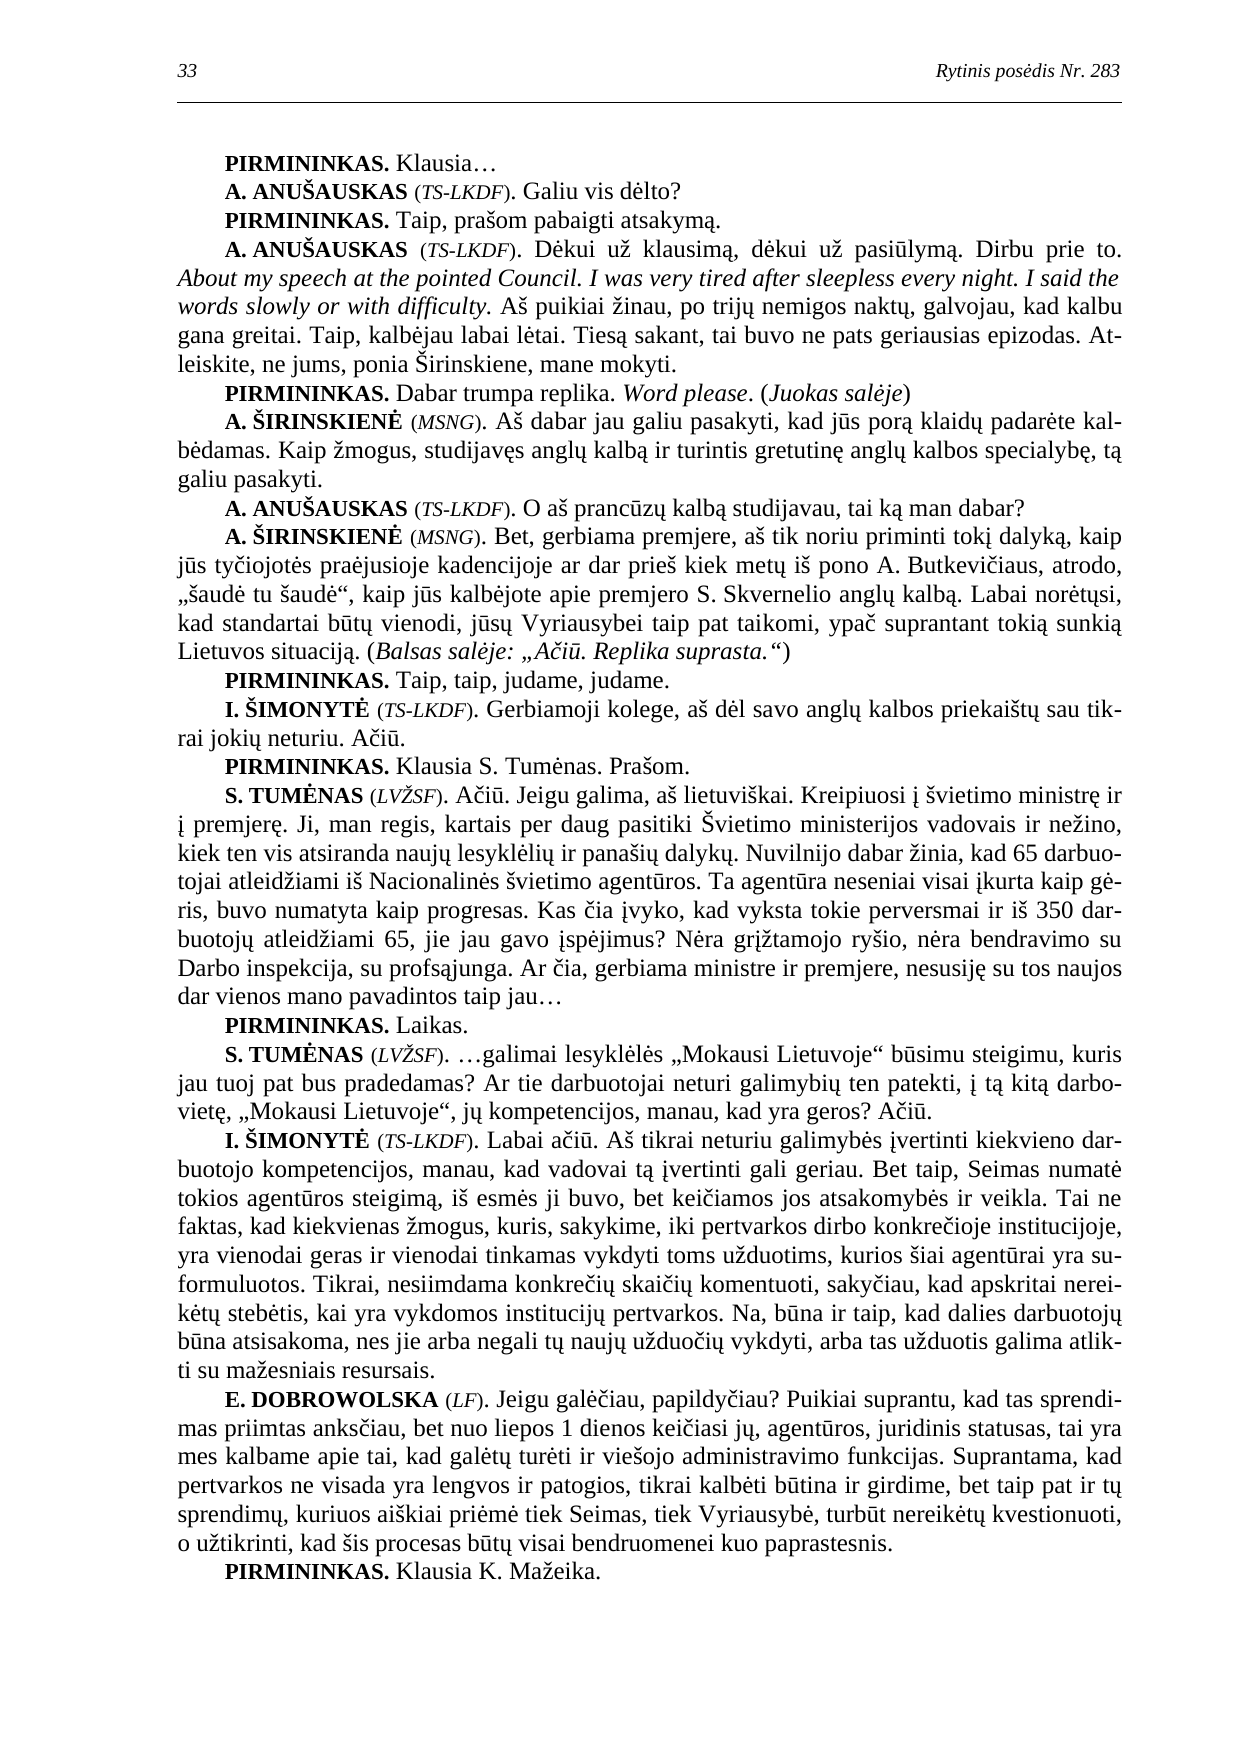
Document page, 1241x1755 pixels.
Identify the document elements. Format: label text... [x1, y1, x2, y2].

text PIRMININKAS. Da­bar trum­pa re­pli­ka. Word ple­a­se. (Juo­kas sa­lė­je) [177, 378, 1122, 406]
text PIRMININKAS. Lai­kas. [177, 1010, 1122, 1039]
text S. TUMĖNAS (LVŽSF). …ga­li­mai le­syk­lė­lės „Mo­kau­si Lie­tu­vo­je“ bū­si­mu stei­gi­mu, ku­ris jau tuoj pat bus pra­de­da­mas? Ar tie dar­buo­to­jai ne­tu­ri ga­li­my­bių ten pa­tek­ti, į tą ki­tą dar­bo­vie­tę, „Mo­kau­si Lie­tu­vo­je“, jų kom­pe­ten­ci­jos, ma­nau, kad yra ge­ros? Ačiū. [177, 1039, 1122, 1125]
text E. DOBROWOLSKA (LF). Jei­gu ga­lė­čiau, pa­pil­dy­čiau? Pui­kiai su­pran­tu, kad tas spren­di­mas pri­im­tas anks­čiau, bet nuo lie­pos 1 die­nos kei­čia­si jų, agen­tū­ros, ju­ri­di­nis sta­tu­sas, tai yra mes kal­ba­me apie tai, kad ga­lė­tų tu­rė­ti ir vie­šo­jo ad­mi­nist­ra­vi­mo funk­ci­jas. Su­pran­ta­ma, kad per­tvar­kos ne vi­sa­da yra leng­vos ir pa­to­gios, tik­rai kal­bė­ti bū­ti­na ir gir­di­me, bet taip pat ir tų spren­di­mų, ku­riuos aiš­kiai pri­ėmė tiek Sei­mas, tiek Vy­riau­sy­bė, tur­būt ne­rei­kė­tų kves­tio­nuo­ti, o už­tik­rin­ti, kad šis pro­ce­sas bū­tų vi­sai ben­druo­me­nei kuo pa­pras­tes­nis. [177, 1384, 1122, 1556]
text PIRMININKAS. Klau­sia K. Ma­žei­ka. [177, 1556, 1122, 1585]
text A. ANUŠAUSKAS (TS-LKDF). O aš pran­cū­zų kal­bą stu­di­ja­vau, tai ką man da­bar? [177, 493, 1122, 521]
text I. ŠIMONYTĖ (TS-LKDF). La­bai ačiū. Aš tik­rai ne­tu­riu ga­li­my­bės įver­tin­ti kiek­vie­no dar­buo­to­jo kom­pe­ten­ci­jos, ma­nau, kad va­do­vai tą įver­tin­ti ga­li ge­riau. Bet taip, Sei­mas nu­ma­tė to­kios agen­tū­ros stei­gi­mą, iš es­mės ji bu­vo, bet kei­čia­mos jos at­sa­ko­my­bės ir veik­la. Tai ne fak­tas, kad kiek­vie­nas žmo­gus, ku­ris, sa­ky­ki­me, iki per­tvar­kos dir­bo kon­kre­čio­je ins­ti­tu­ci­jo­je, yra vie­no­dai ge­ras ir vie­no­dai tin­ka­mas vyk­dy­ti toms už­duo­tims, ku­rios šiai agen­tū­rai yra su­for­mu­luo­tos. Tik­rai, ne­si­im­da­ma kon­kre­čių skai­čių ko­men­tuo­ti, sa­ky­čiau, kad ap­skri­tai ne­rei­kė­tų ste­bė­tis, kai yra vyk­do­mos ins­ti­tu­ci­jų per­tvar­kos. Na, bū­na ir taip, kad da­lies dar­buo­to­jų bū­na at­si­sa­ko­ma, nes jie ar­ba ne­ga­li tų nau­jų už­duo­čių vyk­dy­ti, ar­ba tas už­duo­tis ga­li­ma at­lik­ti su ma­žes­niais re­sur­sais. [177, 1125, 1122, 1384]
text A. ŠIRINSKIENĖ (MSNG). Bet, ger­bia­ma prem­je­re, aš tik no­riu pri­min­ti to­kį da­ly­ką, kaip jūs ty­čio­jo­tės pra­ėju­sio­je ka­den­ci­jo­je ar dar prieš kiek me­tų iš po­no A. But­ke­vi­čiaus, at­ro­do, „šau­dė tu šau­dė“, kaip jūs kal­bė­jo­te apie prem­je­ro S. Skver­ne­lio an­glų kal­bą. La­bai no­rė­tų­si, kad stan­dar­tai bū­tų vie­no­di, jū­sų Vy­riau­sy­bei taip pat tai­ko­mi, ypač su­pran­tant to­kią sun­kią Lie­tu­vos si­tu­a­ci­ją. (Bal­sas sa­lė­je: „Ačiū. Re­pli­ka su­pras­ta.“) [177, 521, 1122, 665]
text PIRMININKAS. Taip, taip, ju­da­me, ju­da­me. [177, 665, 1122, 694]
text PIRMININKAS. Taip, pra­šom pa­baig­ti at­sa­ky­mą. [177, 205, 1122, 234]
text A. ŠIRINSKIENĖ (MSNG). Aš da­bar jau ga­liu pa­sa­ky­ti, kad jūs po­rą klai­dų pa­da­rė­te kal­bė­da­mas. Kaip žmo­gus, stu­di­ja­vęs an­glų kal­bą ir tu­rin­tis gre­tu­ti­nę an­glų kal­bos spe­cia­ly­bę, tą ga­liu pa­sa­ky­ti. [177, 406, 1122, 493]
text S. TUMĖNAS (LVŽSF). Ačiū. Jei­gu ga­li­ma, aš lie­tu­viš­kai. Krei­piuo­si į švie­ti­mo mi­nist­rę ir į prem­je­rę. Ji, man re­gis, kar­tais per daug pa­si­ti­ki Švie­ti­mo mi­nis­te­ri­jos va­do­vais ir ne­ži­no, kiek ten vis at­si­ran­da nau­jų le­syk­lė­lių ir pa­na­šių da­ly­kų. Nu­vil­ni­jo da­bar ži­nia, kad 65 dar­buo­to­jai at­lei­džia­mi iš Na­cio­na­li­nės švie­ti­mo agen­tū­ros. Ta agen­tū­ra ne­se­niai vi­sai įkur­ta kaip gė­ris, bu­vo nu­ma­ty­ta kaip pro­gre­sas. Kas čia įvy­ko, kad vyks­ta to­kie per­ver­smai ir iš 350 dar­buo­to­jų at­lei­džia­mi 65, jie jau ga­vo įspė­ji­mus? Nė­ra grįž­ta­mo­jo ry­šio, nė­ra ben­dra­vi­mo su Dar­bo ins­pek­ci­ja, su prof­są­jun­ga. Ar čia, ger­bia­ma mi­nist­re ir prem­je­re, ne­su­si­ję su tos nau­jos dar vie­nos ma­no pa­va­din­tos taip jau… [177, 780, 1122, 1010]
text A. ANUŠAUSKAS (TS-LKDF). Ga­liu vis dėl­to? [177, 176, 1122, 205]
text PIRMININKAS. Klau­sia… [177, 148, 1122, 176]
text I. ŠIMONYTĖ (TS-LKDF). Ger­bia­mo­ji ko­le­ge, aš dėl sa­vo an­glų kal­bos prie­kaiš­tų sau tik­rai jo­kių ne­tu­riu. Ačiū. [177, 694, 1122, 751]
text A. ANUŠAUSKAS (TS-LKDF). Dė­kui už klau­si­mą, dė­kui už pa­siū­ly­mą. Dir­bu prie to. About my spe­ech at the po­in­ted Coun­cil. I was ve­ry ti­red af­ter sle­ep­less eve­ry night. I said the words slow­ly or with dif­fi­cul­ty. Aš pui­kiai ži­nau, po tri­jų ne­mi­gos nak­tų, gal­vo­jau, kad kal­bu ga­na grei­tai. Taip, kal­bė­jau la­bai lė­tai. Tie­są sa­kant, tai bu­vo ne pats ge­riau­sias epi­zo­das. At­leis­ki­te, ne jums, po­nia Ši­rins­kie­ne, ma­ne mo­ky­ti. [177, 234, 1122, 378]
text PIRMININKAS. Klau­sia S. Tu­mė­nas. Pra­šom. [177, 751, 1122, 780]
